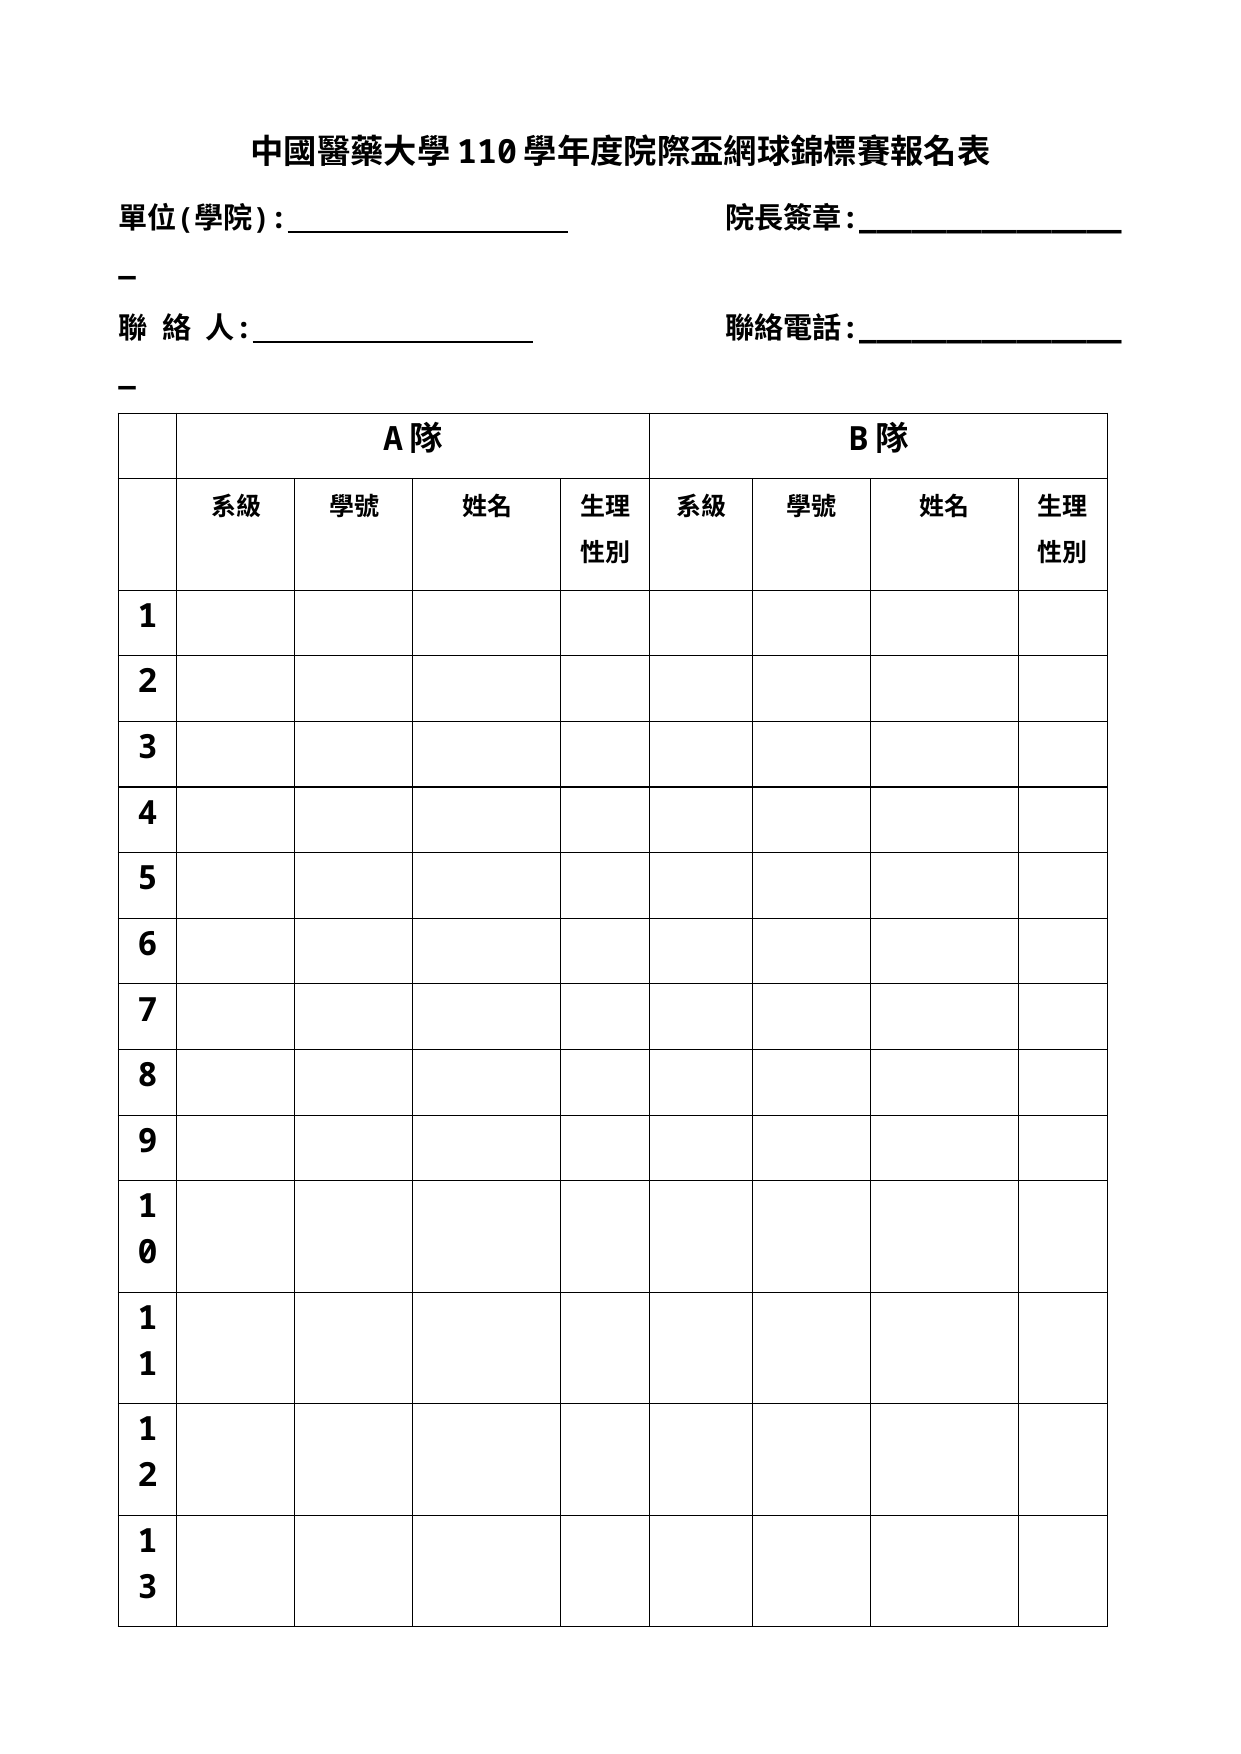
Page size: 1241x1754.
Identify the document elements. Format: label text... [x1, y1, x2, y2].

table_cell [177, 1050, 294, 1114]
table_cell 7 [119, 984, 176, 1049]
table_cell [1019, 1116, 1107, 1180]
table_cell [177, 591, 294, 655]
table_cell [177, 1116, 294, 1180]
table_cell [650, 984, 752, 1049]
table_cell [1019, 1181, 1107, 1292]
table_cell [413, 1181, 560, 1292]
table_cell [871, 1516, 1018, 1626]
table_cell 系級 [177, 479, 294, 589]
table_cell [413, 984, 560, 1049]
table_cell 4 [119, 788, 176, 852]
table_cell [871, 788, 1018, 852]
table_cell 5 [119, 853, 176, 918]
table_cell [753, 1293, 870, 1403]
table_cell [871, 919, 1018, 983]
table_cell 2 [119, 656, 176, 721]
table_cell [1019, 853, 1107, 918]
table_cell 6 [119, 919, 176, 983]
table_cell [561, 853, 649, 918]
table_cell 系級 [650, 479, 752, 589]
table_cell [413, 788, 560, 852]
table_cell [295, 853, 412, 918]
table_cell [1019, 919, 1107, 983]
table_cell [561, 788, 649, 852]
table_cell [650, 919, 752, 983]
table_cell 10 [119, 1181, 176, 1292]
table_cell [1019, 1516, 1107, 1626]
table_cell [753, 1181, 870, 1292]
table_cell [413, 722, 560, 786]
table_cell [561, 919, 649, 983]
table_cell [650, 1181, 752, 1292]
table_cell 姓名 [871, 479, 1018, 589]
table_header B隊 [650, 414, 1107, 478]
text 聯 絡 人: 聯絡電話:________________ [118, 302, 1122, 394]
table_cell [295, 1404, 412, 1514]
table_cell [753, 919, 870, 983]
table_cell [413, 1516, 560, 1626]
table_cell [753, 656, 870, 721]
table_cell [650, 722, 752, 786]
table_cell [561, 1293, 649, 1403]
text 中國醫藥大學110學年度院際盃網球錦標賽報名表 [118, 127, 1122, 173]
table_header [119, 414, 176, 478]
table_cell [871, 1050, 1018, 1114]
table_cell [871, 656, 1018, 721]
table_cell [753, 1516, 870, 1626]
table_cell [413, 1050, 560, 1114]
text 單位(學院): 院長簽章:________________ [118, 192, 1122, 283]
table_cell [119, 479, 176, 589]
table_cell 學號 [753, 479, 870, 589]
table_header A隊 [177, 414, 649, 478]
table_cell [177, 1181, 294, 1292]
table_cell [650, 788, 752, 852]
table_cell 姓名 [413, 479, 560, 589]
table_cell [753, 1050, 870, 1114]
table_cell [753, 591, 870, 655]
table_cell [295, 722, 412, 786]
table_cell [413, 591, 560, 655]
table_cell [561, 1050, 649, 1114]
table_cell [871, 591, 1018, 655]
table_cell [1019, 656, 1107, 721]
table_cell [753, 788, 870, 852]
table_cell [177, 788, 294, 852]
table_cell [177, 1404, 294, 1514]
table_cell [753, 1116, 870, 1180]
table_cell [561, 1116, 649, 1180]
table_cell [871, 1116, 1018, 1180]
table_cell [871, 1404, 1018, 1514]
table_cell 8 [119, 1050, 176, 1114]
table_cell 11 [119, 1293, 176, 1403]
table_cell 13 [119, 1516, 176, 1626]
table_cell [295, 1293, 412, 1403]
table_cell [871, 722, 1018, 786]
table_cell [1019, 984, 1107, 1049]
table_cell [295, 919, 412, 983]
table_cell [650, 1293, 752, 1403]
table_cell [561, 591, 649, 655]
table_cell [753, 1404, 870, 1514]
table_cell [871, 984, 1018, 1049]
table_cell [177, 656, 294, 721]
table_cell [1019, 788, 1107, 852]
table_cell [295, 591, 412, 655]
table_cell [177, 984, 294, 1049]
table_cell [1019, 1293, 1107, 1403]
table_cell [1019, 722, 1107, 786]
table_cell [561, 722, 649, 786]
table_cell [295, 656, 412, 721]
table_cell 3 [119, 722, 176, 786]
table_cell [650, 853, 752, 918]
table_cell [295, 1116, 412, 1180]
table_cell [561, 1181, 649, 1292]
table_cell [871, 1293, 1018, 1403]
table_cell [295, 984, 412, 1049]
table_cell [753, 722, 870, 786]
table_cell [413, 656, 560, 721]
table_cell 生理性別 [561, 479, 649, 589]
table_cell [650, 1516, 752, 1626]
table_cell [650, 1116, 752, 1180]
table_cell [413, 919, 560, 983]
table_cell [295, 1181, 412, 1292]
table_cell [295, 1516, 412, 1626]
table_cell [413, 1116, 560, 1180]
table_cell [753, 853, 870, 918]
table_cell [177, 1293, 294, 1403]
table_cell [561, 656, 649, 721]
table_cell [295, 1050, 412, 1114]
table_cell [871, 1181, 1018, 1292]
table_cell [1019, 1404, 1107, 1514]
table_cell [295, 788, 412, 852]
table_cell [177, 853, 294, 918]
table_cell 12 [119, 1404, 176, 1514]
table_cell [1019, 1050, 1107, 1114]
table_cell [561, 984, 649, 1049]
table_cell [177, 722, 294, 786]
table_cell 9 [119, 1116, 176, 1180]
table_cell [413, 1293, 560, 1403]
table_cell [561, 1516, 649, 1626]
table_cell [177, 919, 294, 983]
table_cell 生理性別 [1019, 479, 1107, 589]
table_cell [561, 1404, 649, 1514]
table_cell 1 [119, 591, 176, 655]
table_cell [650, 656, 752, 721]
table_cell [177, 1516, 294, 1626]
table_cell [413, 853, 560, 918]
table_cell [650, 591, 752, 655]
table_cell [1019, 591, 1107, 655]
table_cell 學號 [295, 479, 412, 589]
table_cell [650, 1404, 752, 1514]
table_cell [871, 853, 1018, 918]
table_cell [413, 1404, 560, 1514]
table_cell [650, 1050, 752, 1114]
table_cell [753, 984, 870, 1049]
